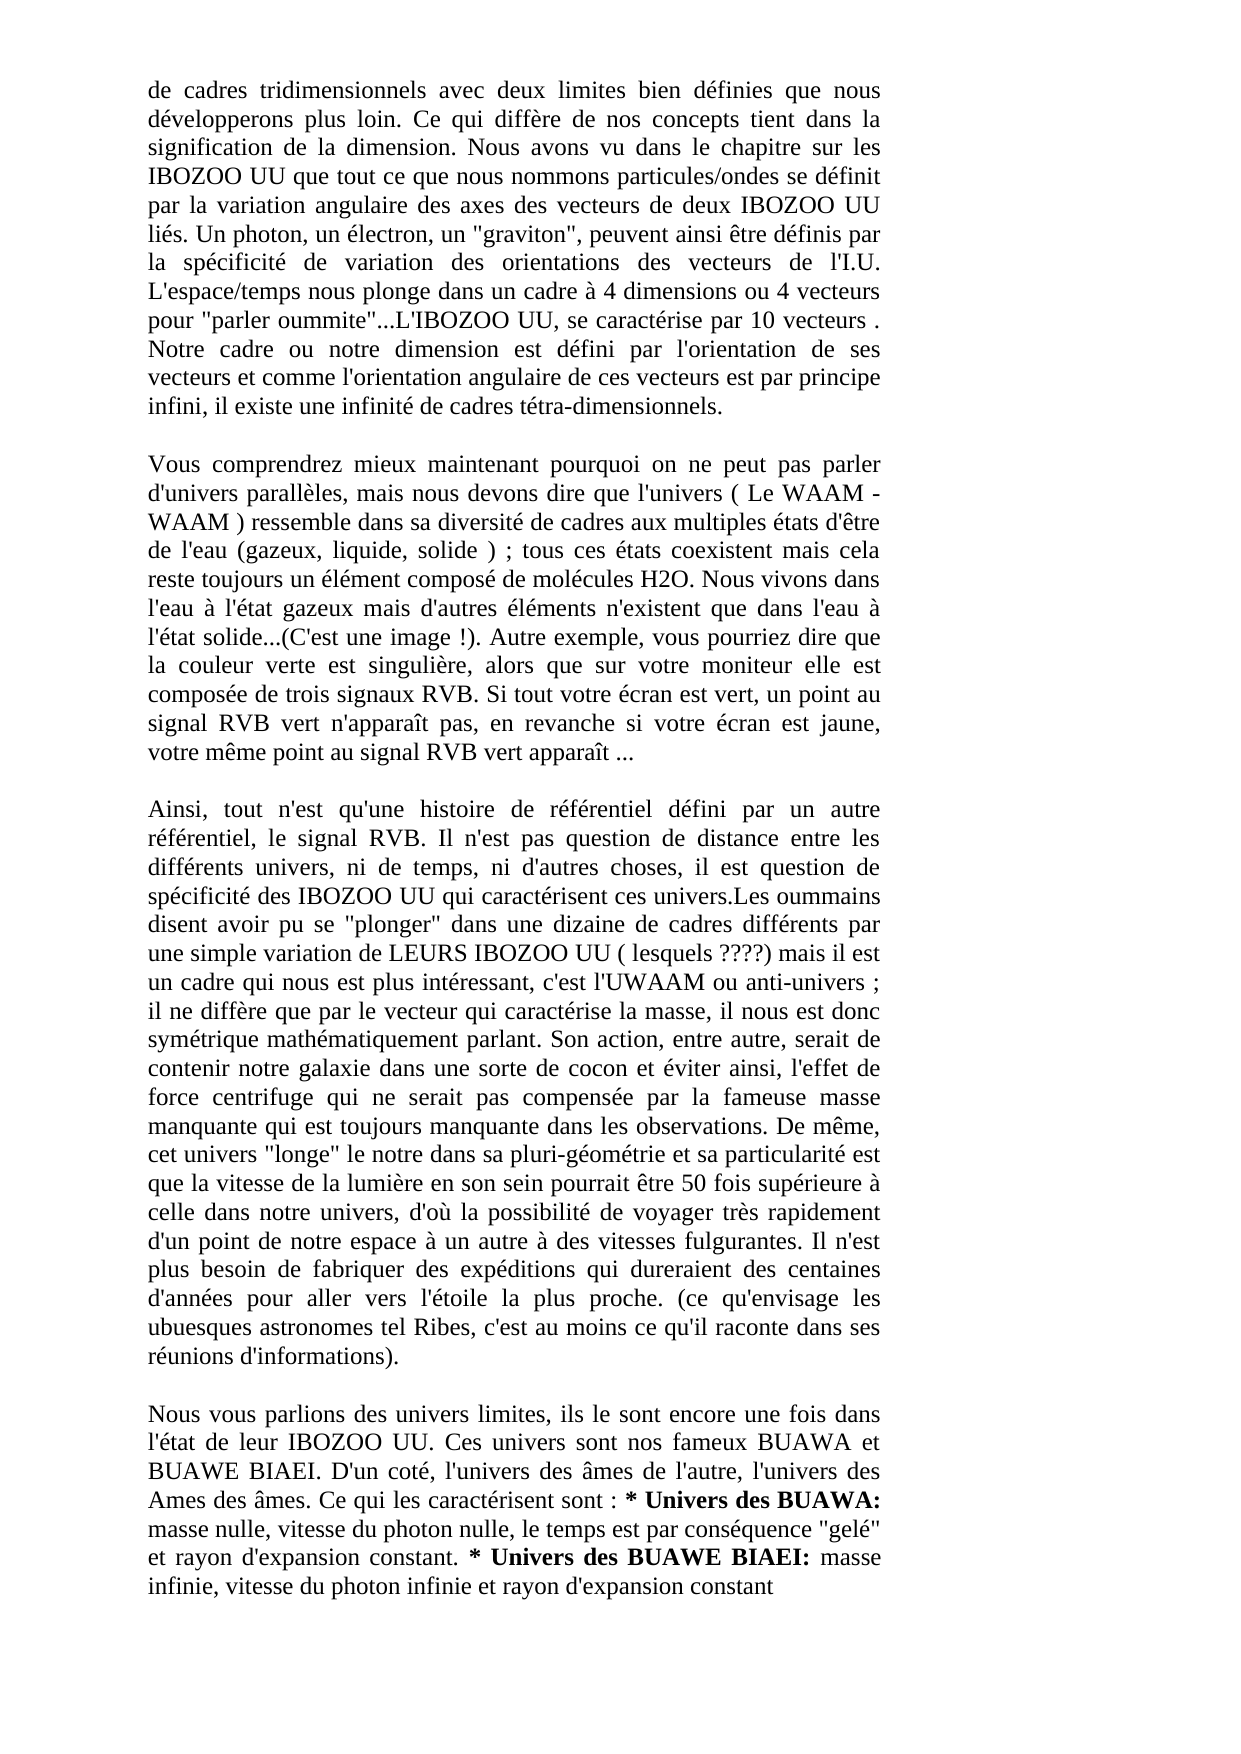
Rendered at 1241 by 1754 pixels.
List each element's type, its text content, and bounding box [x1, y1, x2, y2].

text Nous vous parlions des univers limites, ils le sont encore une fois dans l'état de leur IBOZOO UU. Ces univers sont nos fameux BUAWA et BUAWE BIAEI. D'un coté, l'univers des âmes de l'autre, l'univers des Ames des âmes. Ce qui les caractérisent sont : * Univers des BUAWA: masse nulle, vitesse du photon nulle, le temps est par conséquence "gelé" et rayon d'expansion constant. * Univers des BUAWE BIAEI: masse infinie, vitesse du photon infinie et rayon d'expansion constant [148, 1399, 881, 1600]
text de cadres tridimensionnels avec deux limites bien définies que nous développerons plus loin. Ce qui diffère de nos concepts tient dans la signification de la dimension. Nous avons vu dans le chapitre sur les IBOZOO UU que tout ce que nous nommons particules/ondes se définit par la variation angulaire des axes des vecteurs de deux IBOZOO UU liés. Un photon, un électron, un "graviton", peuvent ainsi être définis par la spécificité de variation des orientations des vecteurs de l'I.U. L'espace/temps nous plonge dans un cadre à 4 dimensions ou 4 vecteurs pour "parler oummite"...L'IBOZOO UU, se caractérise par 10 vecteurs . Notre cadre ou notre dimension est défini par l'orientation de ses vecteurs et comme l'orientation angulaire de ces vecteurs est par principe infini, il existe une infinité de cadres tétra-dimensionnels. [148, 75, 881, 420]
text Ainsi, tout n'est qu'une histoire de référentiel défini par un autre référentiel, le signal RVB. Il n'est pas question de distance entre les différents univers, ni de temps, ni d'autres choses, il est question de spécificité des IBOZOO UU qui caractérisent ces univers.Les oummains disent avoir pu se "plonger" dans une dizaine de cadres différents par une simple variation de LEURS IBOZOO UU ( lesquels ????) mais il est un cadre qui nous est plus intéressant, c'est l'UWAAM ou anti-univers ; il ne diffère que par le vecteur qui caractérise la masse, il nous est donc symétrique mathématiquement parlant. Son action, entre autre, serait de contenir notre galaxie dans une sorte de cocon et éviter ainsi, l'effet de force centrifuge qui ne serait pas compensée par la fameuse masse manquante qui est toujours manquante dans les observations. De même, cet univers "longe" le notre dans sa pluri-géométrie et sa particularité est que la vitesse de la lumière en son sein pourrait être 50 fois supérieure à celle dans notre univers, d'où la possibilité de voyager très rapidement d'un point de notre espace à un autre à des vitesses fulgurantes. Il n'est plus besoin de fabriquer des expéditions qui dureraient des centaines d'années pour aller vers l'étoile la plus proche. (ce qu'envisage les ubuesques astronomes tel Ribes, c'est au moins ce qu'il raconte dans ses réunions d'informations). [148, 794, 881, 1369]
text Vous comprendrez mieux maintenant pourquoi on ne peut pas parler d'univers parallèles, mais nous devons dire que l'univers ( Le WAAM - WAAM ) ressemble dans sa diversité de cadres aux multiples états d'être de l'eau (gazeux, liquide, solide ) ; tous ces états coexistent mais cela reste toujours un élément composé de molécules H2O. Nous vivons dans l'eau à l'état gazeux mais d'autres éléments n'existent que dans l'eau à l'état solide...(C'est une image !). Autre exemple, vous pourriez dire que la couleur verte est singulière, alors que sur votre moniteur elle est composée de trois signaux RVB. Si tout votre écran est vert, un point au signal RVB vert n'apparaît pas, en revanche si votre écran est jaune, votre même point au signal RVB vert apparaît ... [148, 449, 881, 765]
